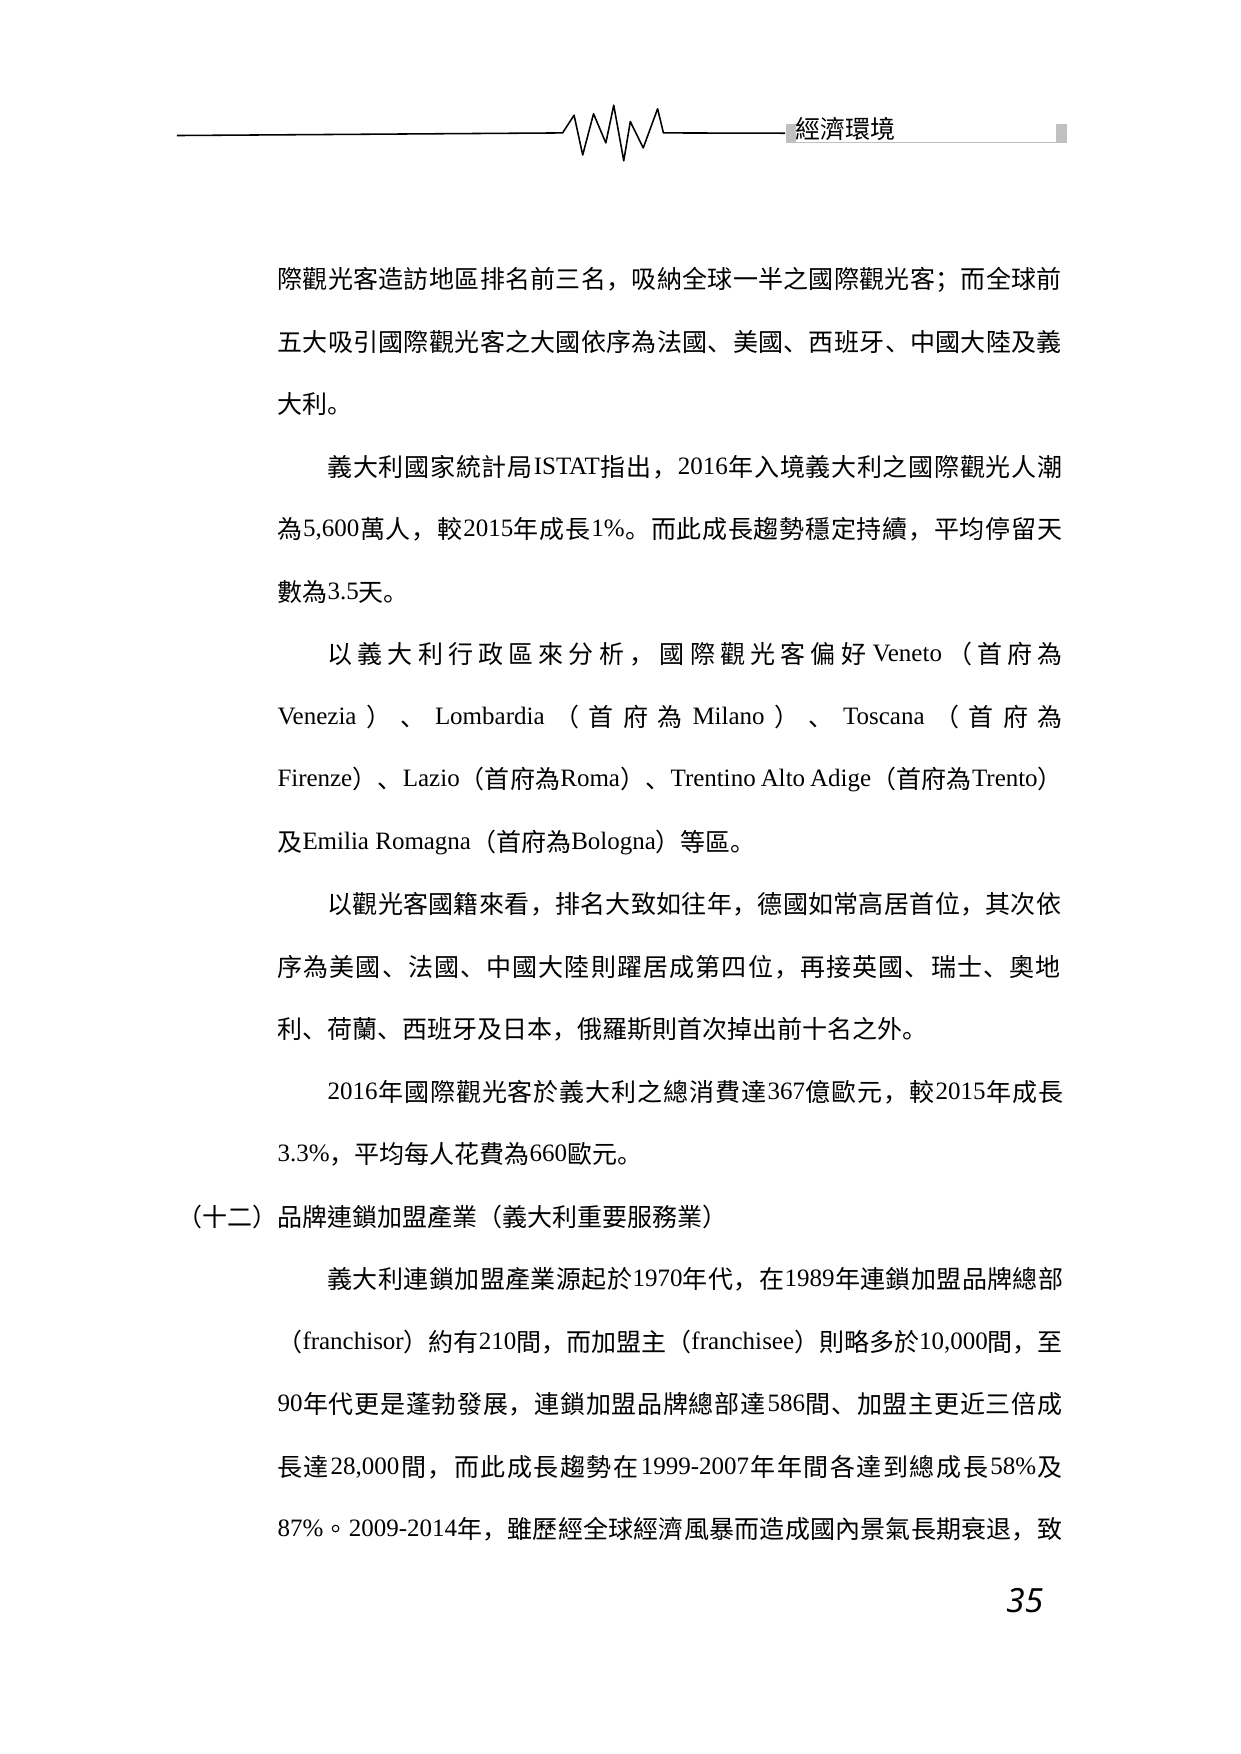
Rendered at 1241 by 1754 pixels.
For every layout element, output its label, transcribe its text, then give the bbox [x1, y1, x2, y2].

text 以觀光客國籍來看，排名大致如往年，德國如常高居首位，其次依序為美國、法國、中國大陸則躍居成第四位，再接英國、瑞士、奧地利、荷蘭、西班牙及日本，俄羅斯則首次掉出前十名之外。 [277, 861, 1063, 1049]
text 2016年國際觀光客於義大利之總消費達367億歐元，較2015年成長3.3%，平均每人花費為660歐元。 [277, 1049, 1063, 1174]
text 際觀光客造訪地區排名前三名，吸納全球一半之國際觀光客；而全球前五大吸引國際觀光客之大國依序為法國、美國、西班牙、中國大陸及義大利。 [277, 236, 1063, 424]
text 義大利連鎖加盟產業源起於1970年代，在1989年連鎖加盟品牌總部（franchisor）約有210間，而加盟主（franchisee）則略多於10,000間，至90年代更是蓬勃發展，連鎖加盟品牌總部達586間、加盟主更近三倍成長達28,000間，而此成長趨勢在1999-2007年年間各達到總成長58%及87%。2009-2014年，雖歷經全球經濟風暴而造成國內景氣長期衰退，致 [277, 1236, 1063, 1549]
text 以義大利行政區來分析，國際觀光客偏好Veneto（首府為Venezia）、Lombardia（首府為Milano）、Toscana（首府為Firenze）、Lazio（首府為Roma）、Trentino Alto Adige（首府為Trento）及Emilia Romagna（首府為Bologna）等區。 [277, 611, 1063, 861]
text （十二）品牌連鎖加盟產業（義大利重要服務業） [177, 1174, 1063, 1236]
text 義大利國家統計局ISTAT指出，2016年入境義大利之國際觀光人潮為5,600萬人，較2015年成長1%。而此成長趨勢穩定持續，平均停留天數為3.5天。 [277, 424, 1063, 611]
